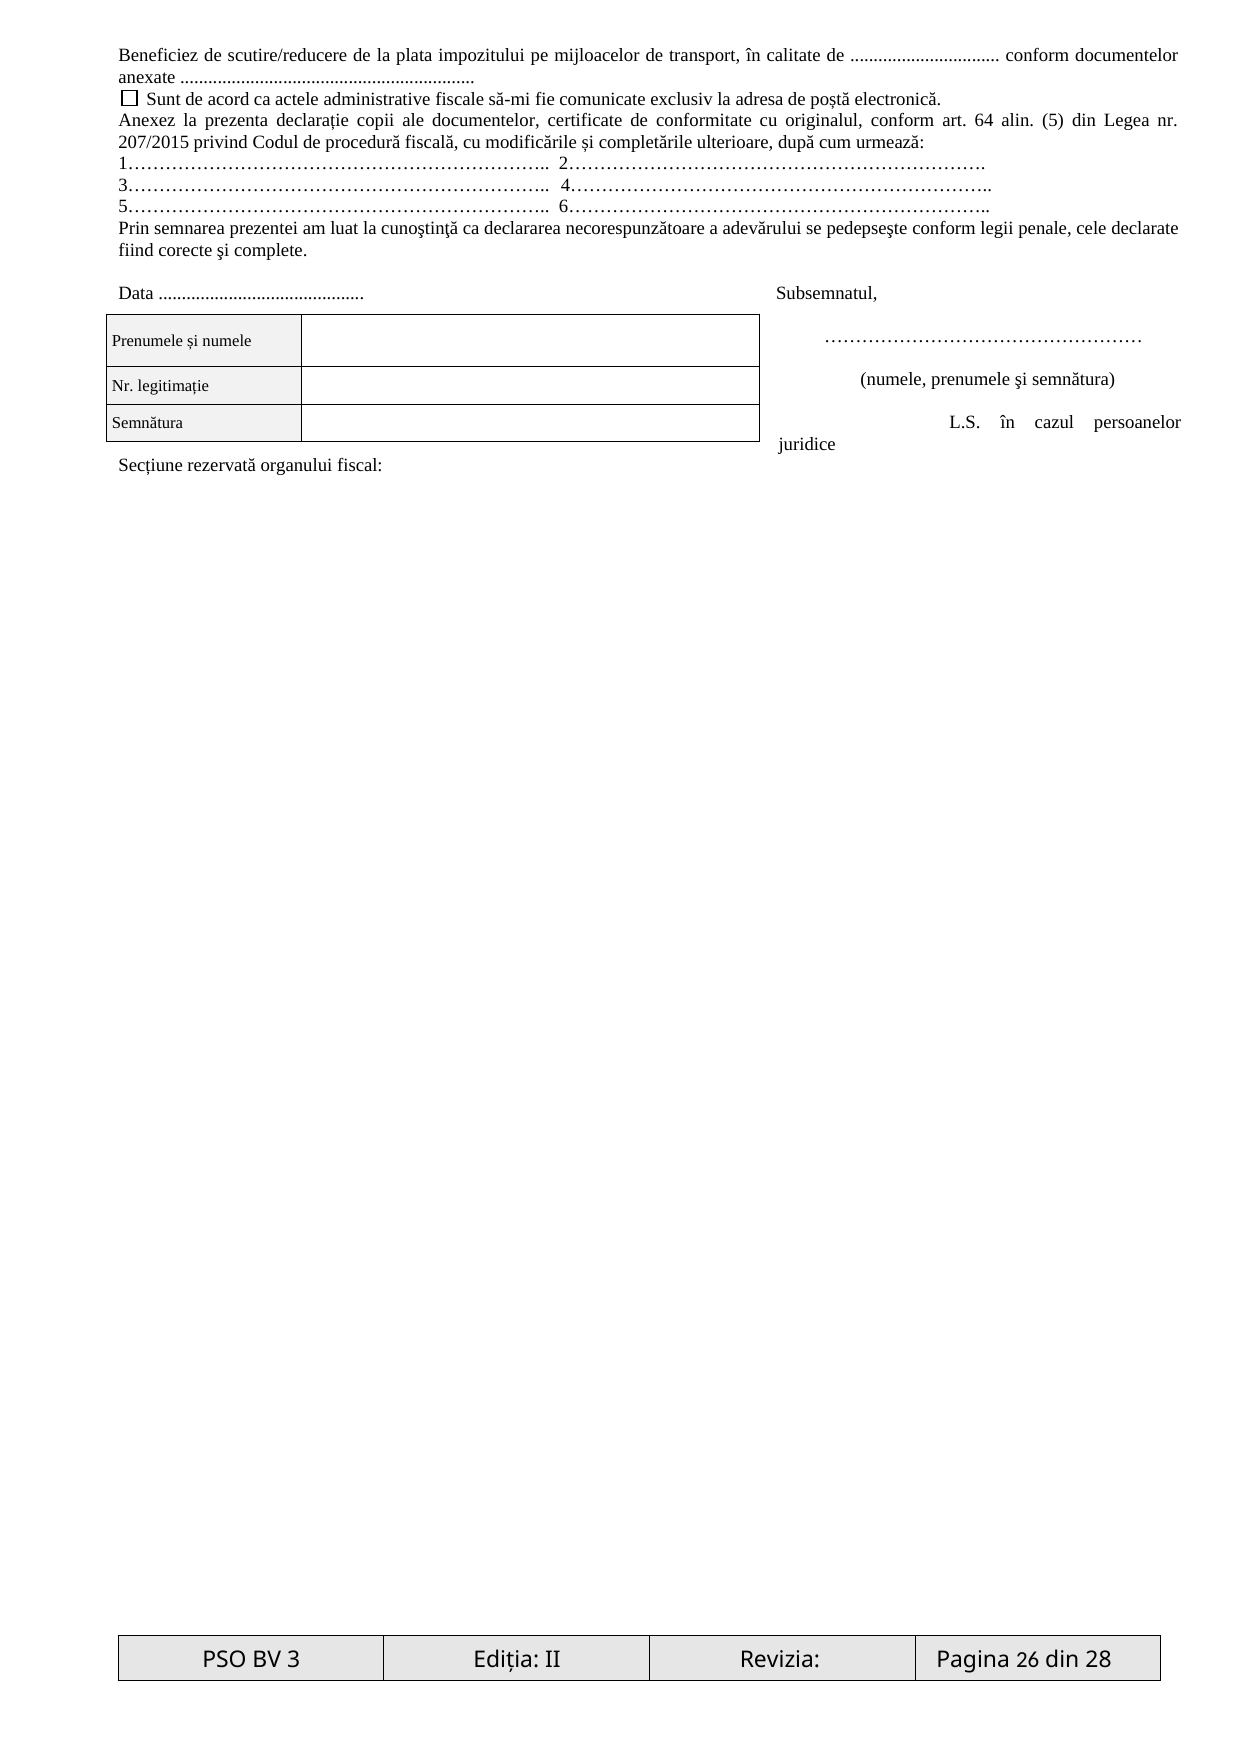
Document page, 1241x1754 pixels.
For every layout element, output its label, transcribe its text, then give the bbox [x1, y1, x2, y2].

text (numele, prenumele şi semnătura) [760, 346, 1181, 389]
table_header Pagina 26 din 28 [916, 1636, 1160, 1680]
table_cell [302, 405, 759, 441]
text 5………………………………………………………….. 6………………………………………………………….. [118, 195, 1181, 217]
table_cell Nr. legitimație [107, 367, 301, 404]
text Sunt de acord ca actele administrative fiscale să-mi fie comunicate exclusiv la adresa de poștă electronică. [118, 87, 1181, 109]
text Secțiune rezervată organului fiscal: [118, 454, 1181, 476]
table_cell [302, 367, 759, 404]
text 3………………………………………………………….. 4………………………………………………………….. [118, 174, 1181, 195]
table_cell Semnătura [107, 405, 301, 441]
table_header Revizia: [650, 1636, 915, 1680]
text Anexez la prezenta declarație copii ale documentelor, certificate de conformitate cu originalul, conform art. 64 alin. (5) din Legea nr. 207/2015 privind Codul de procedură fiscală, cu modificările și completările ulterioare, după cum urmează: [118, 109, 1181, 152]
table_header [302, 315, 759, 366]
text Prin semnarea prezentei am luat la cunoştinţă ca declararea necorespunzătoare a adevărului se pedepseşte conform legii penale, cele declarate fiind corecte şi complete. [118, 217, 1181, 260]
text 1………………………………………………………….. 2…………………………………………………………. [118, 152, 1181, 174]
table_header PSO BV 3 [119, 1636, 383, 1680]
text Data ............................................ Subsemnatul, [118, 282, 1181, 303]
text Beneficiez de scutire/reducere de la plata impozitului pe mijloacelor de transport, în calitate de ................................ conform documentelor anexate ............................................................... [118, 44, 1181, 87]
table_header Ediţia: II [384, 1636, 649, 1680]
text L.S. în cazul persoanelor juridice [118, 389, 1181, 454]
text …………………………………………… [118, 303, 1181, 346]
table_header Prenumele și numele [107, 315, 301, 366]
